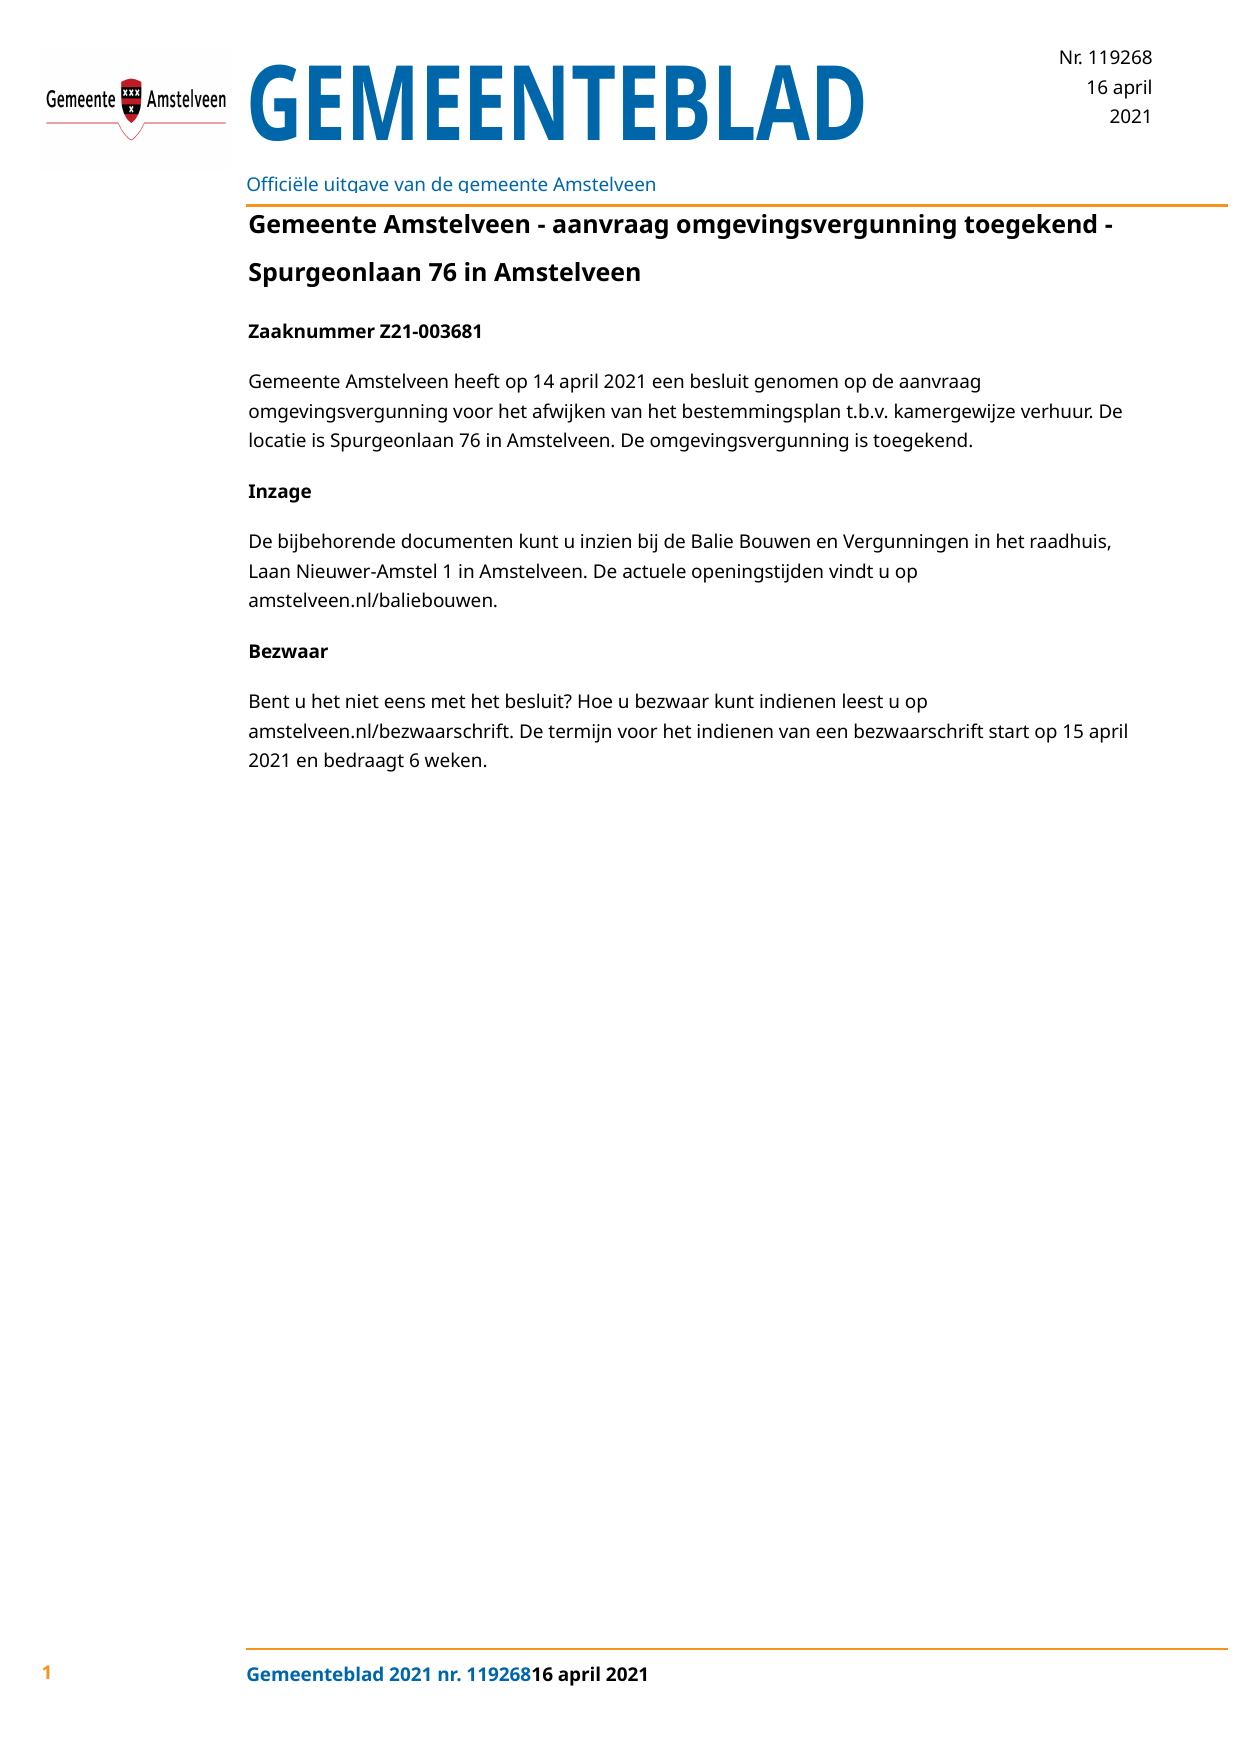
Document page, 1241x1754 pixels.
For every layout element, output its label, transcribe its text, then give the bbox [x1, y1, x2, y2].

text Gemeente Amstelveen heeft op 14 april 2021 een besluit genomen op de aanvraag omgevingsvergunning voor het afwijken van het bestemmingsplan t.b.v. kamergewijze verhuur. De locatie is Spurgeonlaan 76 in Amstelveen. De omgevingsvergunning is toegekend. [248, 368, 1152, 453]
text Zaaknummer Z21-003681 [248, 318, 1152, 344]
text De bijbehorende documenten kunt u inzien bij de Balie Bouwen en Vergunningen in het raadhuis, Laan Nieuwer-Amstel 1 in Amstelveen. De actuele openingstijden vindt u op amstelveen.nl/baliebouwen. [248, 528, 1152, 613]
picture [41, 47, 231, 172]
text Inzage [248, 478, 1152, 504]
text Gemeente Amstelveen - aanvraag omgevingsvergunning toegekend - Spurgeonlaan 76 in Amstelveen [248, 207, 1152, 288]
text Bezwaar [248, 638, 1152, 664]
text Bent u het niet eens met het besluit? Hoe u bezwaar kunt indienen leest u op amstelveen.nl/bezwaarschrift. De termijn voor het indienen van een bezwaarschrift start op 15 april 2021 en bedraagt 6 weken. [248, 688, 1152, 773]
